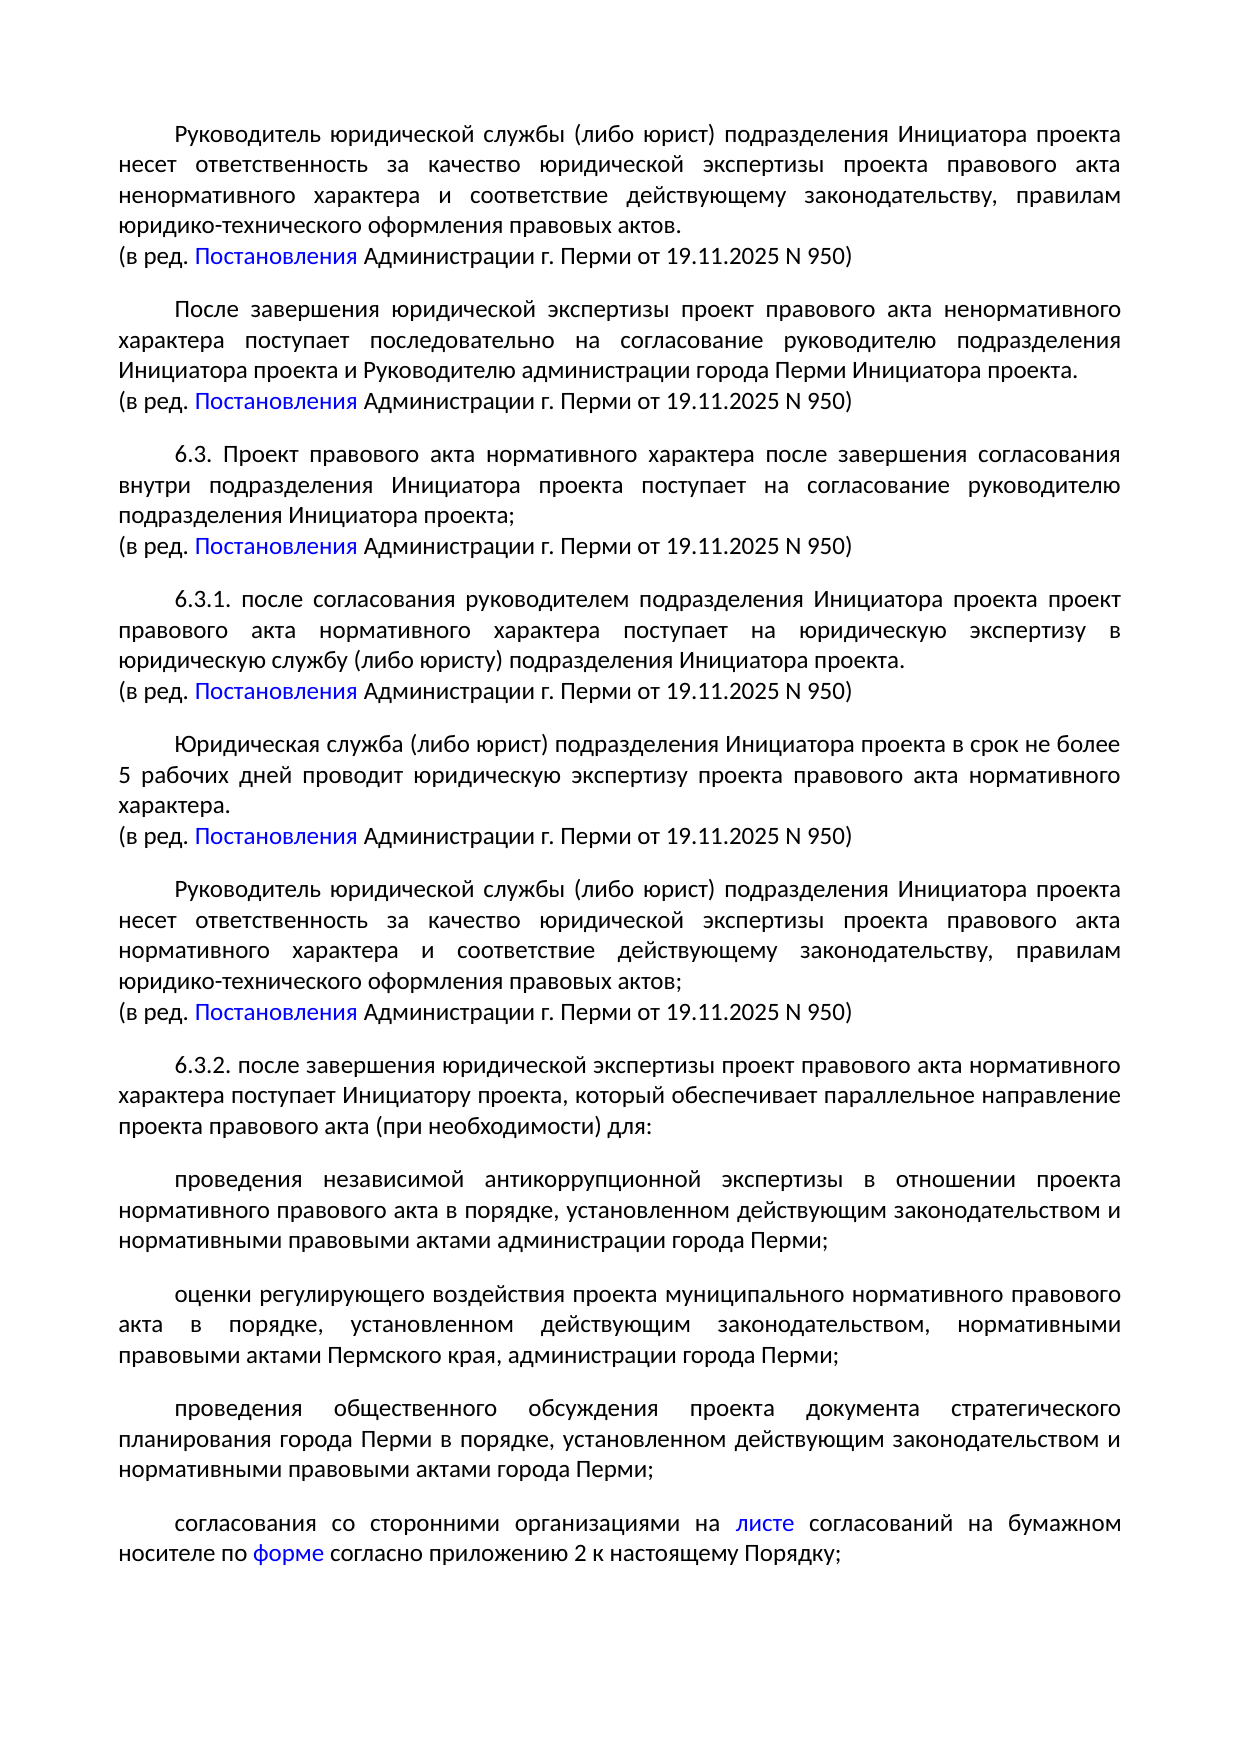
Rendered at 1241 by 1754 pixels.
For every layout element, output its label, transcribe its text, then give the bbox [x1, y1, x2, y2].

text (в ред. Постановления Администрации г. Перми от 19.11.2025 N 950) [118, 996, 1122, 1026]
text проведения общественного обсуждения проекта документа стратегического планирования города Перми в порядке, установленном действующим законодательством и нормативными правовыми актами города Перми; [118, 1393, 1122, 1484]
text (в ред. Постановления Администрации г. Перми от 19.11.2025 N 950) [118, 530, 1122, 561]
text (в ред. Постановления Администрации г. Перми от 19.11.2025 N 950) [118, 240, 1122, 271]
text Юридическая служба (либо юрист) подразделения Инициатора проекта в срок не более 5 рабочих дней проводит юридическую экспертизу проекта правового акта нормативного характера. [118, 729, 1122, 820]
text Руководитель юридической службы (либо юрист) подразделения Инициатора проекта несет ответственность за качество юридической экспертизы проекта правового акта ненормативного характера и соответствие действующему законодательству, правилам юридико-технического оформления правовых актов. [118, 118, 1122, 240]
text После завершения юридической экспертизы проект правового акта ненормативного характера поступает последовательно на согласование руководителю подразделения Инициатора проекта и Руководителю администрации города Перми Инициатора проекта. [118, 294, 1122, 385]
text 6.3.2. после завершения юридической экспертизы проект правового акта нормативного характера поступает Инициатору проекта, который обеспечивает параллельное направление проекта правового акта (при необходимости) для: [118, 1049, 1122, 1141]
text оценки регулирующего воздействия проекта муниципального нормативного правового акта в порядке, установленном действующим законодательством, нормативными правовыми актами Пермского края, администрации города Перми; [118, 1278, 1122, 1370]
text (в ред. Постановления Администрации г. Перми от 19.11.2025 N 950) [118, 385, 1122, 416]
text Руководитель юридической службы (либо юрист) подразделения Инициатора проекта несет ответственность за качество юридической экспертизы проекта правового акта нормативного характера и соответствие действующему законодательству, правилам юридико-технического оформления правовых актов; [118, 874, 1122, 996]
text согласования со сторонними организациями на листе согласований на бумажном носителе по форме согласно приложению 2 к настоящему Порядку; [118, 1507, 1122, 1568]
text 6.3. Проект правового акта нормативного характера после завершения согласования внутри подразделения Инициатора проекта поступает на согласование руководителю подразделения Инициатора проекта; [118, 439, 1122, 530]
text проведения независимой антикоррупционной экспертизы в отношении проекта нормативного правового акта в порядке, установленном действующим законодательством и нормативными правовыми актами администрации города Перми; [118, 1164, 1122, 1255]
text (в ред. Постановления Администрации г. Перми от 19.11.2025 N 950) [118, 820, 1122, 851]
text (в ред. Постановления Администрации г. Перми от 19.11.2025 N 950) [118, 675, 1122, 706]
text 6.3.1. после согласования руководителем подразделения Инициатора проекта проект правового акта нормативного характера поступает на юридическую экспертизу в юридическую службу (либо юристу) подразделения Инициатора проекта. [118, 584, 1122, 675]
